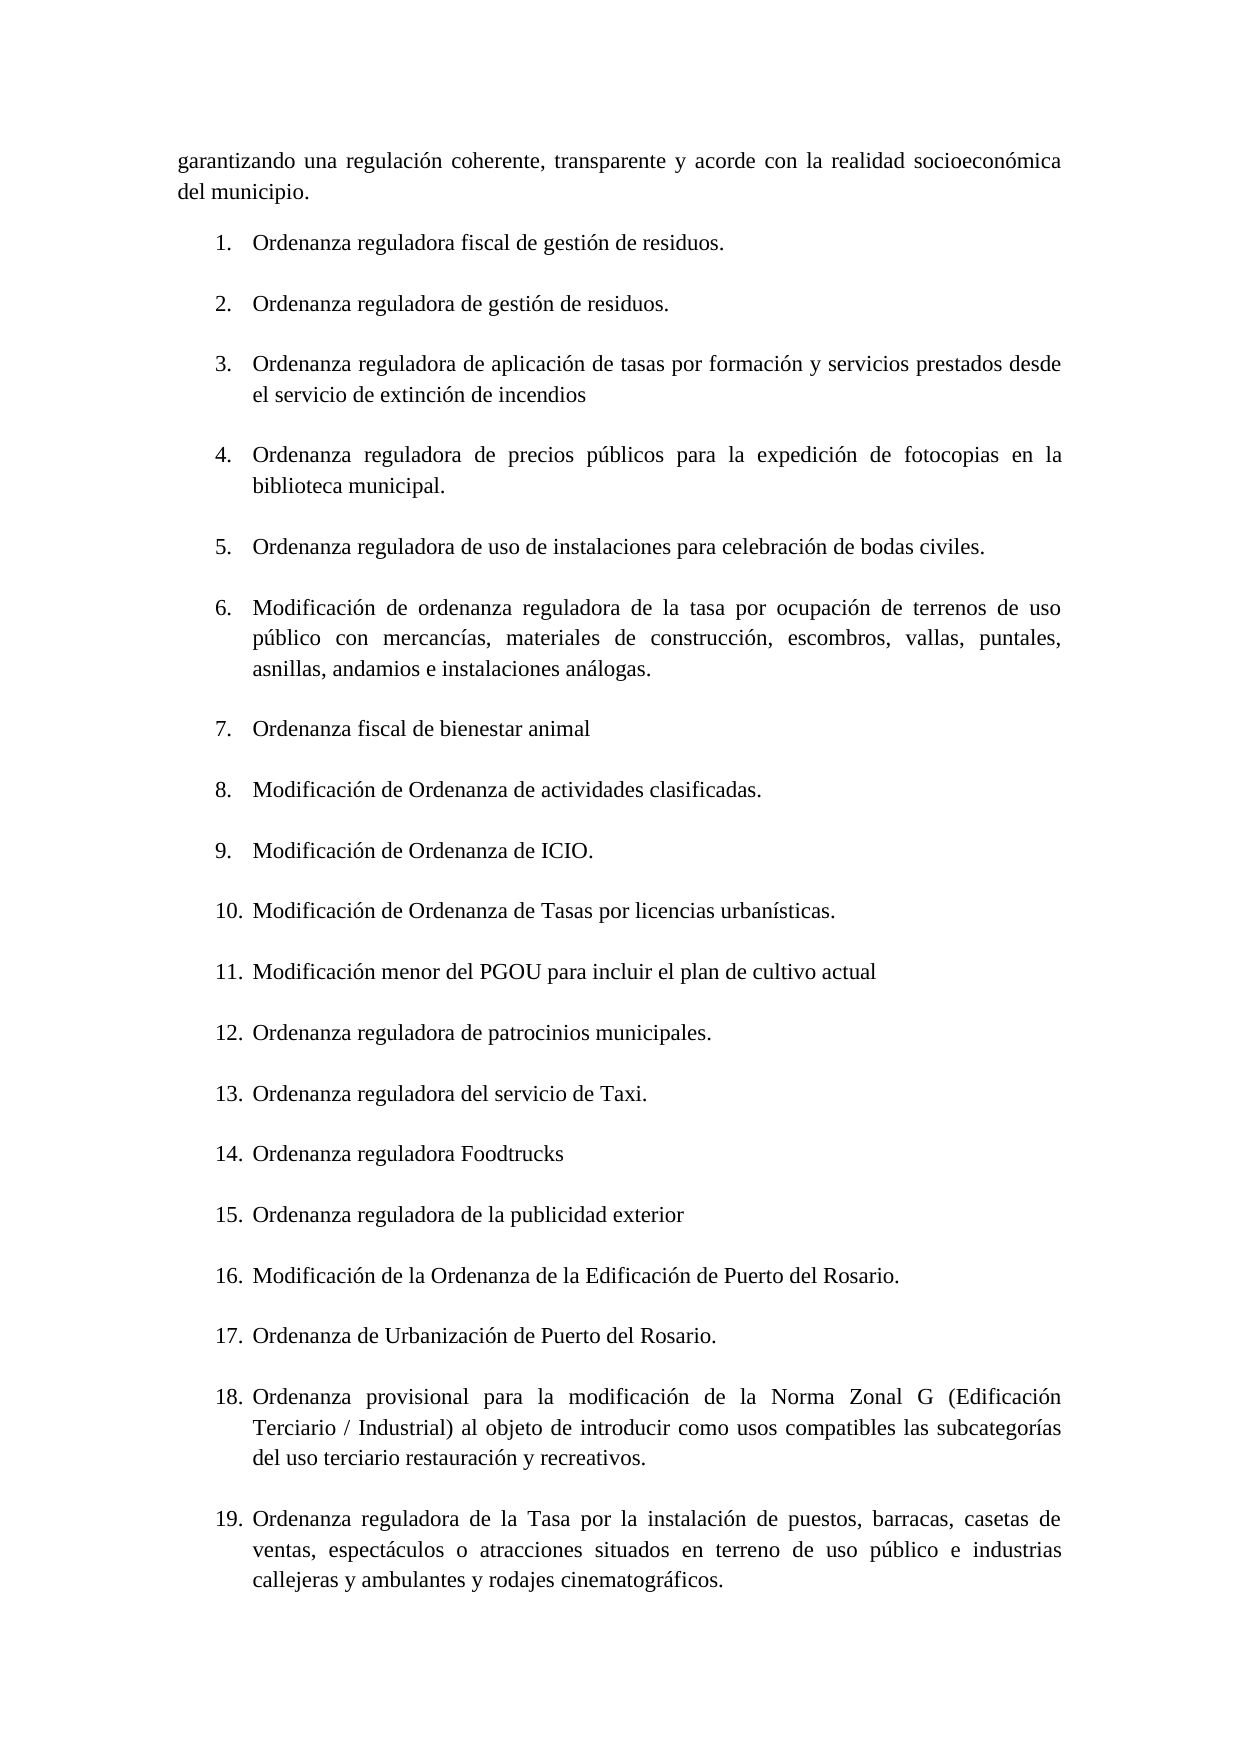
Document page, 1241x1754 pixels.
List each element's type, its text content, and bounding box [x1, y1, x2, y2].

list Modificación de ordenanza reguladora de la tasa por ocupación de terrenos de uso público con mercancías, materiales de construcción, escombros, vallas, puntales, asnillas, andamios e instalaciones análogas. [215, 593, 1063, 681]
list Ordenanza reguladora de la Tasa por la instalación de puestos, barracas, casetas de ventas, espectáculos o atracciones situados en terreno de uso público e industrias callejeras y ambulantes y rodajes cinematográficos. [215, 1505, 1063, 1592]
list Modificación de Ordenanza de actividades clasificadas. [215, 776, 1063, 802]
list Modificación de Ordenanza de ICIO. [215, 837, 1063, 863]
list Ordenanza reguladora de patrocinios municipales. [215, 1019, 1063, 1045]
list Ordenanza reguladora de gestión de residuos. [215, 289, 1063, 316]
list Ordenanza reguladora de uso de instalaciones para celebración de bodas civiles. [215, 533, 1063, 559]
list Modificación menor del PGOU para incluir el plan de cultivo actual [215, 958, 1063, 984]
list Ordenanza reguladora fiscal de gestión de residuos. [215, 229, 1063, 255]
list Ordenanza reguladora de precios públicos para la expedición de fotocopias en la biblioteca municipal. [215, 442, 1063, 498]
list Ordenanza fiscal de bienestar animal [215, 715, 1063, 742]
list Ordenanza reguladora de aplicación de tasas por formación y servicios prestados desde el servicio de extinción de incendios [215, 350, 1063, 407]
list Ordenanza reguladora del servicio de Taxi. [215, 1080, 1063, 1106]
list Ordenanza provisional para la modificación de la Norma Zonal G (Edificación Terciario / Industrial) al objeto de introducir como usos compatibles las subcategorías del uso terciario restauración y recreativos. [215, 1383, 1063, 1471]
list Ordenanza reguladora de la publicidad exterior [215, 1201, 1063, 1227]
list Modificación de Ordenanza de Tasas por licencias urbanísticas. [215, 897, 1063, 924]
list Ordenanza reguladora Foodtrucks [215, 1140, 1063, 1167]
text garantizando una regulación coherente, transparente y acorde con la realidad socioeconómica del municipio. [177, 148, 1063, 204]
list Ordenanza de Urbanización de Puerto del Rosario. [215, 1323, 1063, 1349]
list Modificación de la Ordenanza de la Edificación de Puerto del Rosario. [215, 1262, 1063, 1288]
